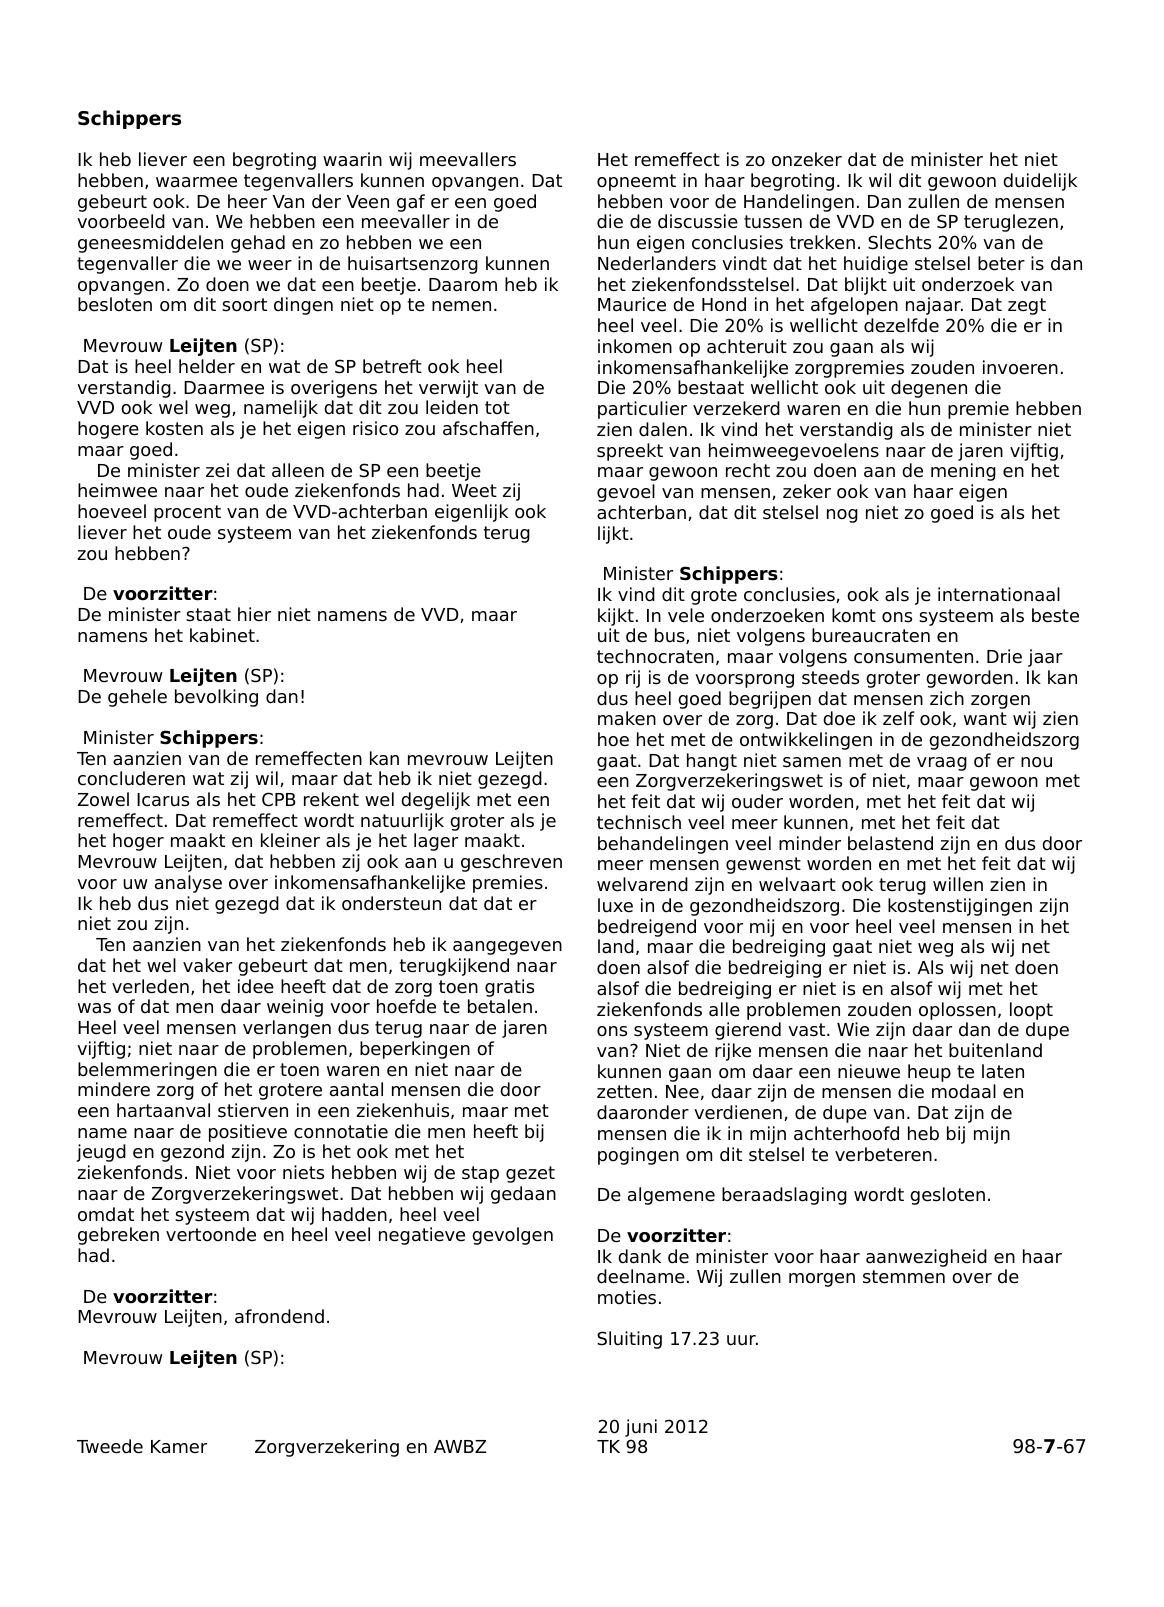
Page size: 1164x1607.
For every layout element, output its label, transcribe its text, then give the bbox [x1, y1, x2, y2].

text Dat is heel helder en wat de SP betreft ook heel verstandig. Daarmee is overigens het verwijt van de VVD ook wel weg, namelijk dat dit zou leiden tot hogere kosten als je het eigen risico zou afschaffen, maar goed. [77, 357, 567, 460]
text Minister Schippers: [77, 728, 567, 748]
text Ik dank de minister voor haar aanwezigheid en haar deelname. Wij zullen morgen stemmen over de moties. [596, 1247, 1087, 1309]
text Het remeffect is zo onzeker dat de minister het niet opneemt in haar begroting. Ik wil dit gewoon duidelijk hebben voor de Handelingen. Dan zullen de mensen die de discussie tussen de VVD en de SP teruglezen, hun eigen conclusies trekken. Slechts 20% van de Nederlanders vindt dat het huidige stelsel beter is dan het ziekenfondsstelsel. Dat blijkt uit onderzoek van Maurice de Hond in het afgelopen najaar. Dat zegt heel veel. Die 20% is wellicht dezelfde 20% die er in inkomen op achteruit zou gaan als wij inkomensafhankelijke zorgpremies zouden invoeren. Die 20% bestaat wellicht ook uit degenen die particulier verzekerd waren en die hun premie hebben zien dalen. Ik vind het verstandig als de minister niet spreekt van heimweegevoelens naar de jaren vijftig, maar gewoon recht zou doen aan de mening en het gevoel van mensen, zeker ook van haar eigen achterban, dat dit stelsel nog niet zo goed is als het lijkt. [596, 150, 1087, 544]
text Mevrouw Leijten (SP): [77, 666, 567, 687]
text Ten aanzien van de remeffecten kan mevrouw Leijten concluderen wat zij wil, maar dat heb ik niet gezegd. Zowel Icarus als het CPB rekent wel degelijk met een remeffect. Dat remeffect wordt natuurlijk groter als je het hoger maakt en kleiner als je het lager maakt. Mevrouw Leijten, dat hebben zij ook aan u geschreven voor uw analyse over inkomensafhankelijke premies. Ik heb dus niet gezegd dat ik ondersteun dat dat er niet zou zijn. [77, 748, 567, 935]
text Mevrouw Leijten, afrondend. [77, 1307, 567, 1328]
text Ik heb liever een begroting waarin wij meevallers hebben, waarmee tegenvallers kunnen opvangen. Dat gebeurt ook. De heer Van der Veen gaf er een goed voorbeeld van. We hebben een meevaller in de geneesmiddelen gehad en zo hebben we een tegenvaller die we weer in de huisartsenzorg kunnen opvangen. Zo doen we dat een beetje. Daarom heb ik besloten om dit soort dingen niet op te nemen. [77, 150, 567, 316]
text De algemene beraadslaging wordt gesloten. [596, 1185, 1087, 1206]
text Mevrouw Leijten (SP): [77, 336, 567, 357]
text De minister staat hier niet namens de VVD, maar namens het kabinet. [77, 605, 567, 646]
text Minister Schippers: [596, 564, 1087, 585]
text De gehele bevolking dan! [77, 687, 567, 708]
text De voorzitter: [77, 1287, 567, 1307]
text De voorzitter: [596, 1226, 1087, 1247]
text Ik vind dit grote conclusies, ook als je internationaal kijkt. In vele onderzoeken komt ons systeem als beste uit de bus, niet volgens bureaucraten en technocraten, maar volgens consumenten. Drie jaar op rij is de voorsprong steeds groter geworden. Ik kan dus heel goed begrijpen dat mensen zich zorgen maken over de zorg. Dat doe ik zelf ook, want wij zien hoe het met de ontwikkelingen in de gezondheidszorg gaat. Dat hangt niet samen met de vraag of er nou een Zorgverzekeringswet is of niet, maar gewoon met het feit dat wij ouder worden, met het feit dat wij technisch veel meer kunnen, met het feit dat behandelingen veel minder belastend zijn en dus door meer mensen gewenst worden en met het feit dat wij welvarend zijn en welvaart ook terug willen zien in luxe in de gezondheidszorg. Die kostenstijgingen zijn bedreigend voor mij en voor heel veel mensen in het land, maar die bedreiging gaat niet weg als wij net doen alsof die bedreiging er niet is. Als wij net doen alsof die bedreiging er niet is en alsof wij met het ziekenfonds alle problemen zouden oplossen, loopt ons systeem gierend vast. Wie zijn daar dan de dupe van? Niet de rijke mensen die naar het buitenland kunnen gaan om daar een nieuwe heup te laten zetten. Nee, daar zijn de mensen die modaal en daaronder verdienen, de dupe van. Dat zijn de mensen die ik in mijn achterhoofd heb bij mijn pogingen om dit stelsel te verbeteren. [596, 585, 1087, 1165]
text Sluiting 17.23 uur. [596, 1329, 1087, 1349]
text De minister zei dat alleen de SP een beetje heimwee naar het oude ziekenfonds had. Weet zij hoeveel procent van de VVD-achterban eigenlijk ook liever het oude systeem van het ziekenfonds terug zou hebben? [77, 460, 567, 564]
text Ten aanzien van het ziekenfonds heb ik aangegeven dat het wel vaker gebeurt dat men, terugkijkend naar het verleden, het idee heeft dat de zorg toen gratis was of dat men daar weinig voor hoefde te betalen. Heel veel mensen verlangen dus terug naar de jaren vijftig; niet naar de problemen, beperkingen of belemmeringen die er toen waren en niet naar de mindere zorg of het grotere aantal mensen die door een hartaanval stierven in een ziekenhuis, maar met name naar de positieve connotatie die men heeft bij jeugd en gezond zijn. Zo is het ook met het ziekenfonds. Niet voor niets hebben wij de stap gezet naar de Zorgverzekeringswet. Dat hebben wij gedaan omdat het systeem dat wij hadden, heel veel gebreken vertoonde en heel veel negatieve gevolgen had. [77, 935, 567, 1267]
text Mevrouw Leijten (SP): [77, 1348, 567, 1369]
text De voorzitter: [77, 584, 567, 605]
